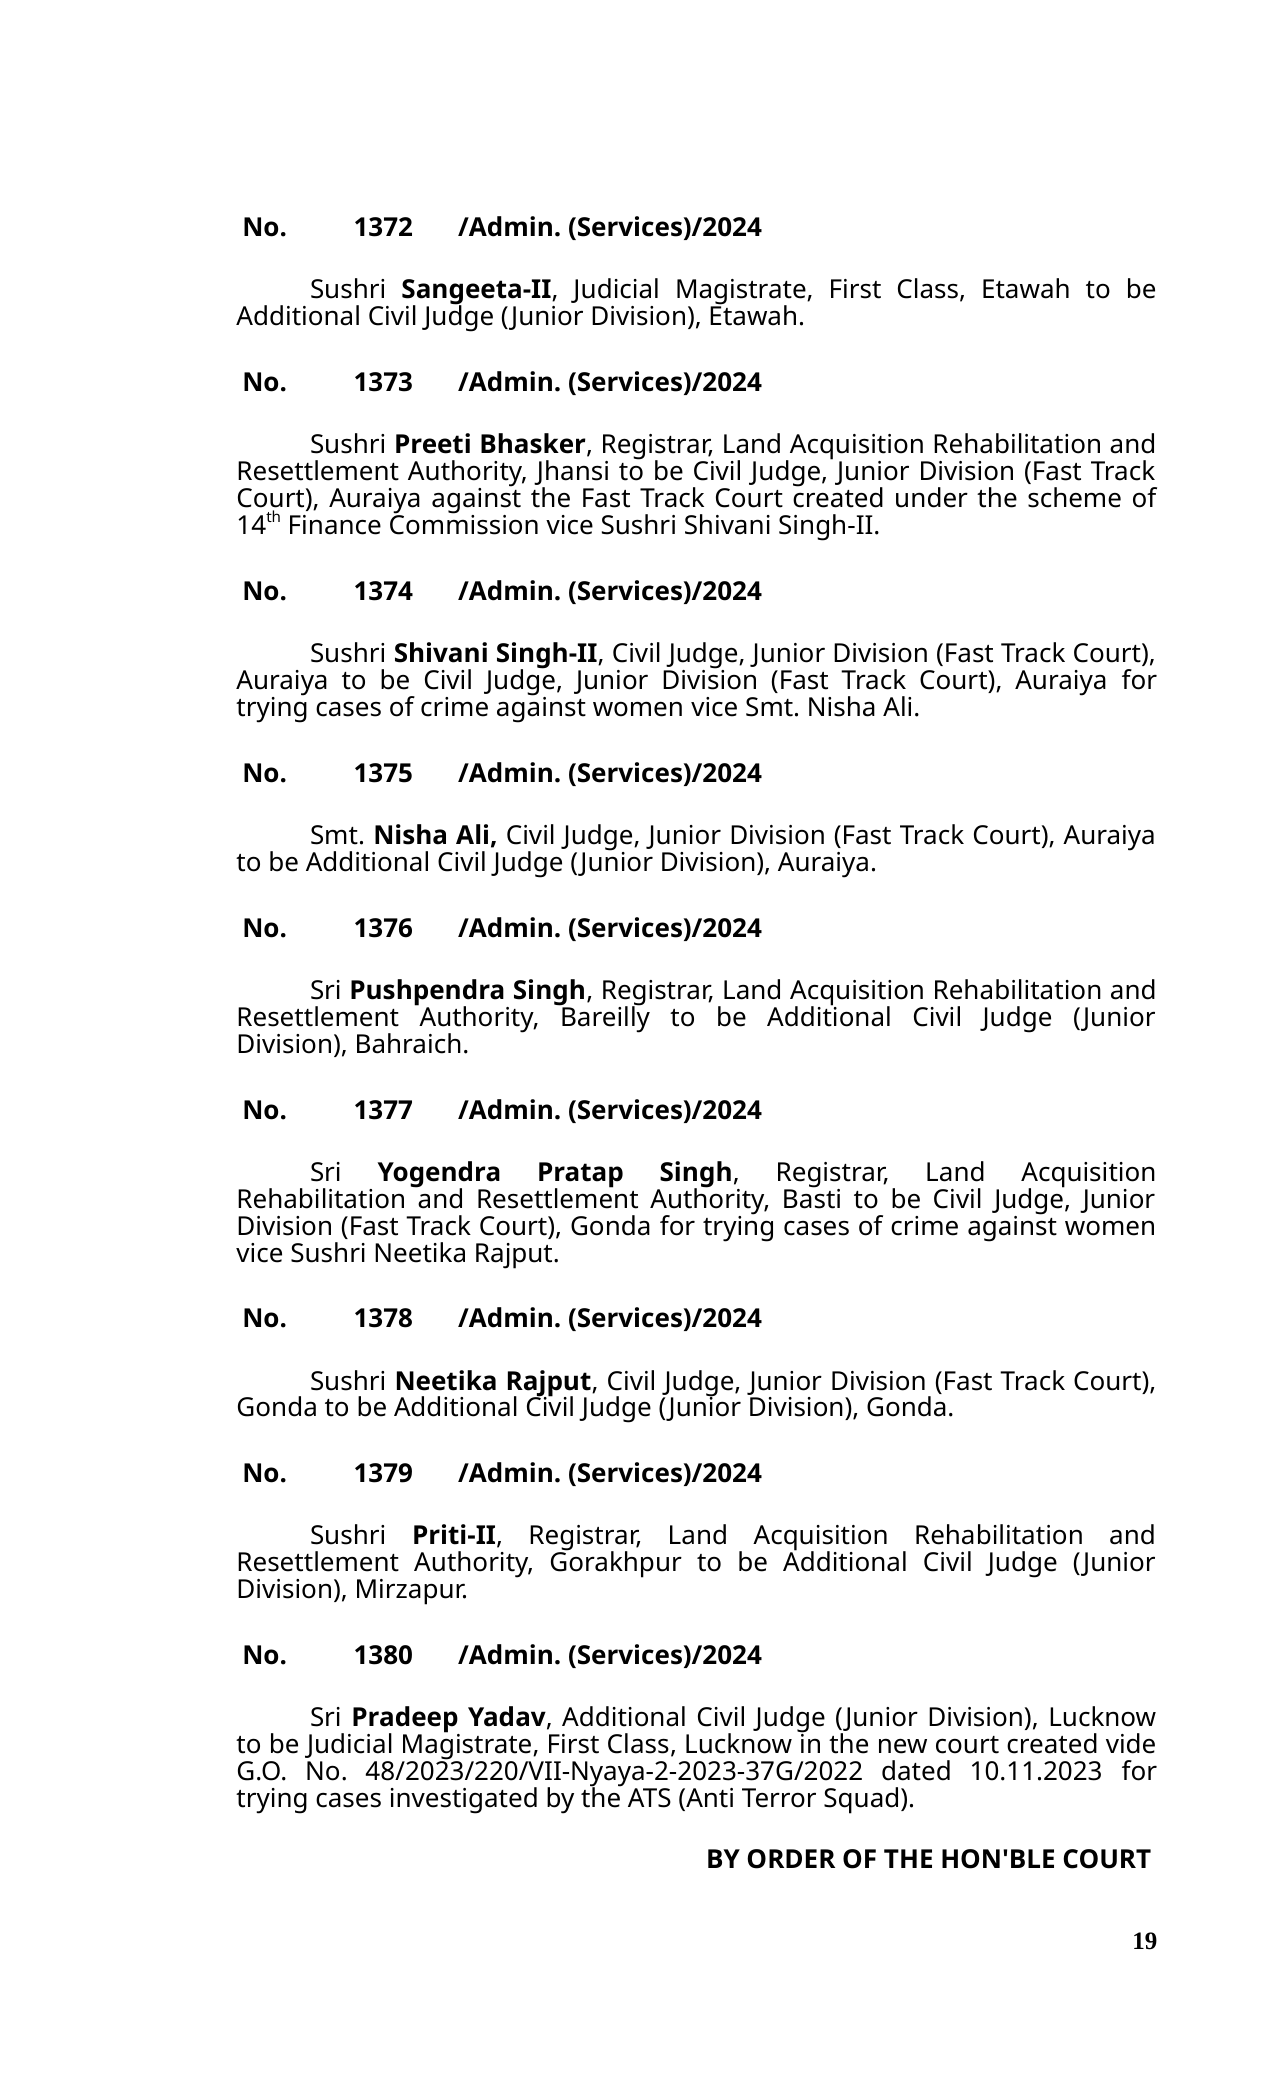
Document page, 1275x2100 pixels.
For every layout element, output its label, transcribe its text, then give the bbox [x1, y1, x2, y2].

table_header [310, 203, 452, 250]
table_header No. [236, 1449, 310, 1496]
table_header [310, 567, 452, 614]
table_header [310, 904, 452, 951]
table_header No. [236, 1086, 310, 1132]
table_header [310, 1086, 452, 1132]
table_header No. [236, 567, 310, 614]
table_header No. [236, 749, 310, 796]
text Sushri Sangeeta-II, Judicial Magistrate, First Class, Etawah to be Additional Civil Judge (Junior Division), Etawah. [236, 277, 1157, 331]
text Smt. Nisha Ali, Civil Judge, Junior Division (Fast Track Court), Auraiya to be Additional Civil Judge (Junior Division), Auraiya. [236, 823, 1157, 877]
text Sushri Shivani Singh-II, Civil Judge, Junior Division (Fast Track Court), Auraiya to be Civil Judge, Junior Division (Fast Track Court), Auraiya for trying cases of crime against women vice Smt. Nisha Ali. [236, 641, 1157, 722]
table_header /Admin. (Services)/2024 [452, 1294, 837, 1341]
table_header No. [236, 1631, 310, 1678]
table_header /Admin. (Services)/2024 [452, 749, 837, 796]
table_header /Admin. (Services)/2024 [452, 1449, 837, 1496]
text Sushri Preeti Bhasker, Registrar, Land Acquisition Rehabilitation and Resettlement Authority, Jhansi to be Civil Judge, Junior Division (Fast Track Court), Auraiya against the Fast Track Court created under the scheme of 14th Finance Commission vice Sushri Shivani Singh-II. [236, 432, 1157, 540]
table_header /Admin. (Services)/2024 [452, 904, 837, 951]
table_header No. [236, 1294, 310, 1341]
text Sri Pradeep Yadav, Additional Civil Judge (Junior Division), Lucknow to be Judicial Magistrate, First Class, Lucknow in the new court created vide G.O. No. 48/2023/220/VII-Nyaya-2-2023-37G/2022 dated 10.11.2023 for trying cases investigated by the ATS (Anti Terror Squad). [236, 1705, 1157, 1813]
table_header /Admin. (Services)/2024 [452, 1086, 837, 1132]
table_header No. [236, 203, 310, 250]
table_header No. [236, 358, 310, 405]
text Sushri Priti-II, Registrar, Land Acquisition Rehabilitation and Resettlement Authority, Gorakhpur to be Additional Civil Judge (Junior Division), Mirzapur. [236, 1523, 1157, 1604]
table_header [310, 1631, 452, 1678]
text Sri Pushpendra Singh, Registrar, Land Acquisition Rehabilitation and Resettlement Authority, Bareilly to be Additional Civil Judge (Junior Division), Bahraich. [236, 978, 1157, 1058]
text Sushri Neetika Rajput, Civil Judge, Junior Division (Fast Track Court), Gonda to be Additional Civil Judge (Junior Division), Gonda. [236, 1368, 1157, 1422]
table_header [310, 1294, 452, 1341]
table_header No. [236, 904, 310, 951]
table_header [310, 749, 452, 796]
table_header [310, 358, 452, 405]
table_header /Admin. (Services)/2024 [452, 1631, 837, 1678]
table_header /Admin. (Services)/2024 [452, 358, 837, 405]
text Sri Yogendra Pratap Singh, Registrar, Land Acquisition Rehabilitation and Resettlement Authority, Basti to be Civil Judge, Junior Division (Fast Track Court), Gonda for trying cases of crime against women vice Sushri Neetika Rajput. [236, 1159, 1157, 1267]
text BY ORDER OF THE HON'BLE COURT [236, 1840, 1157, 1877]
table_header /Admin. (Services)/2024 [452, 567, 837, 614]
table_header [310, 1449, 452, 1496]
table_header /Admin. (Services)/2024 [452, 203, 837, 250]
